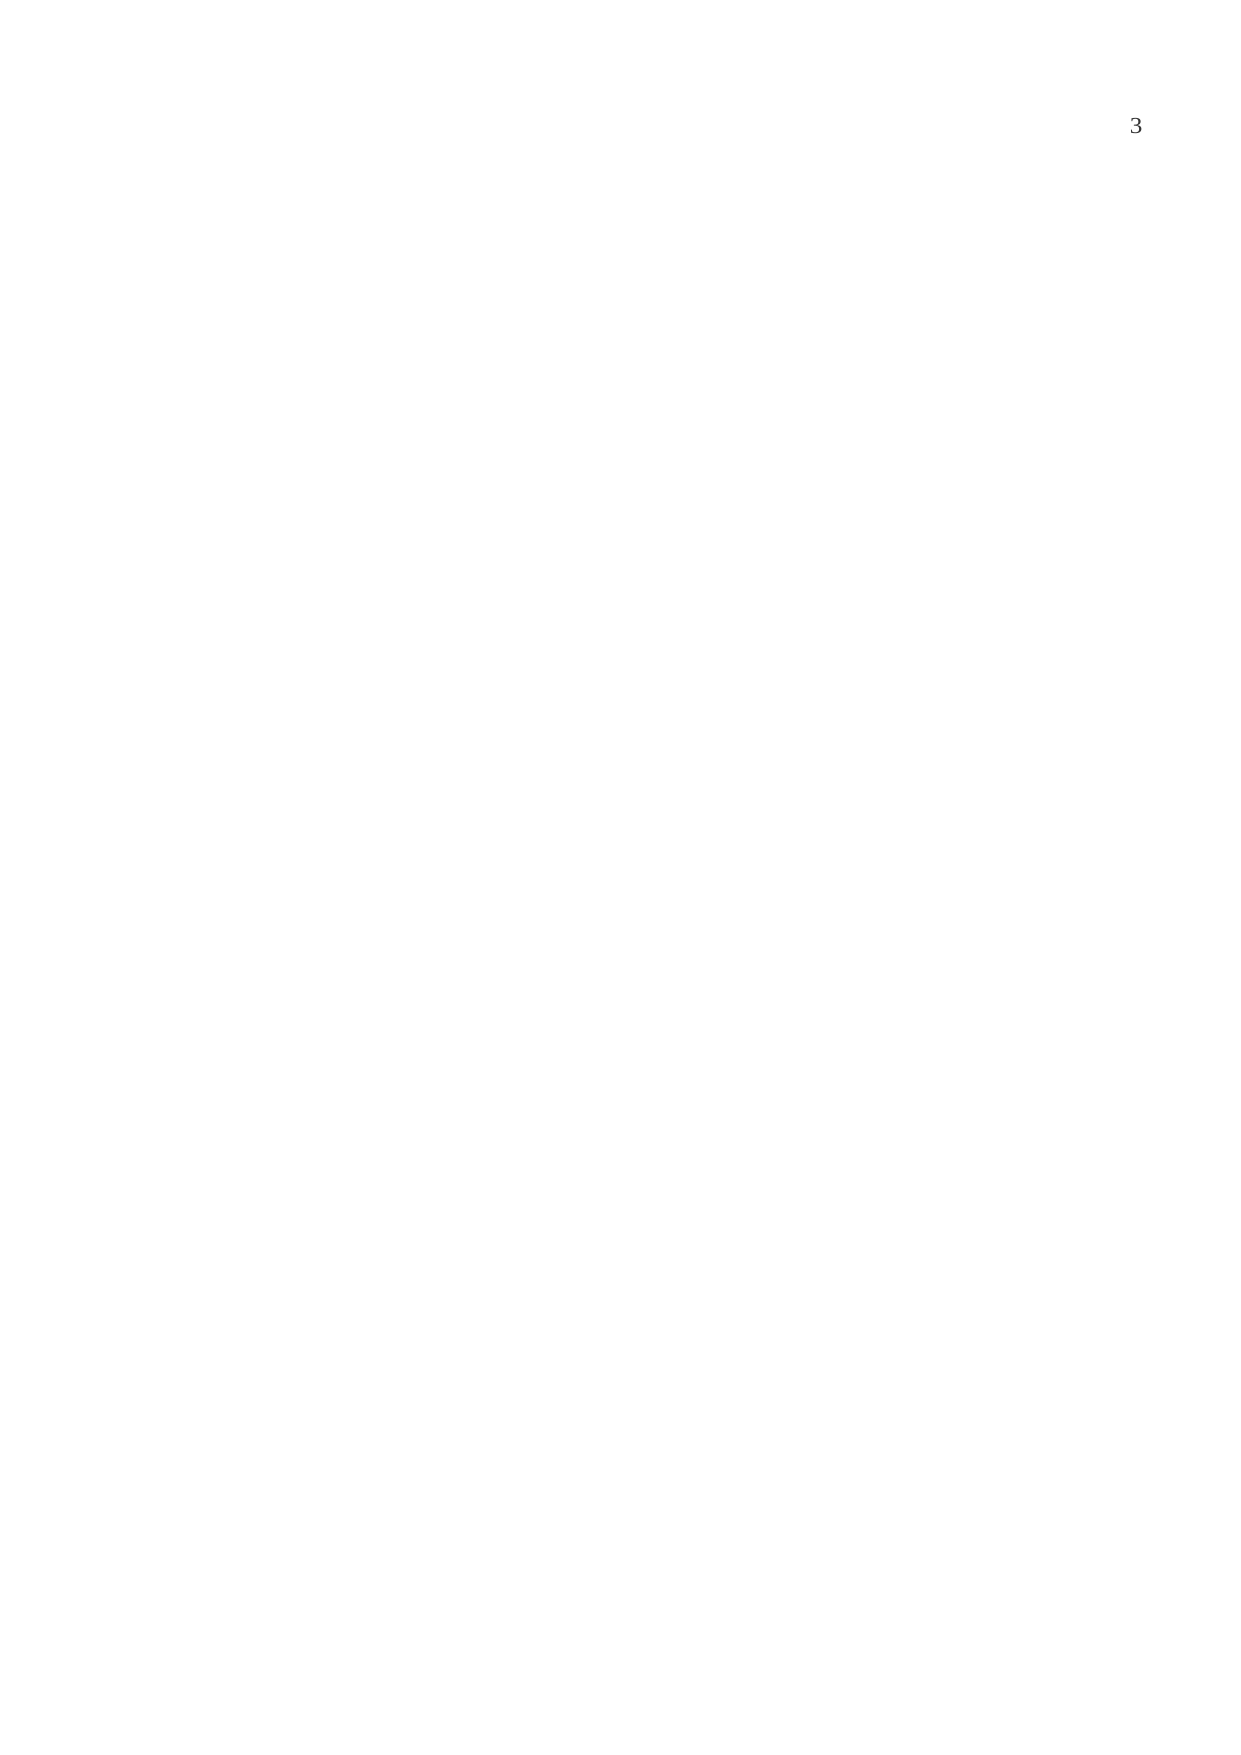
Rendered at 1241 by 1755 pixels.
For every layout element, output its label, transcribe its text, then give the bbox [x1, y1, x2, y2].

text 3 [644, 112, 1142, 139]
